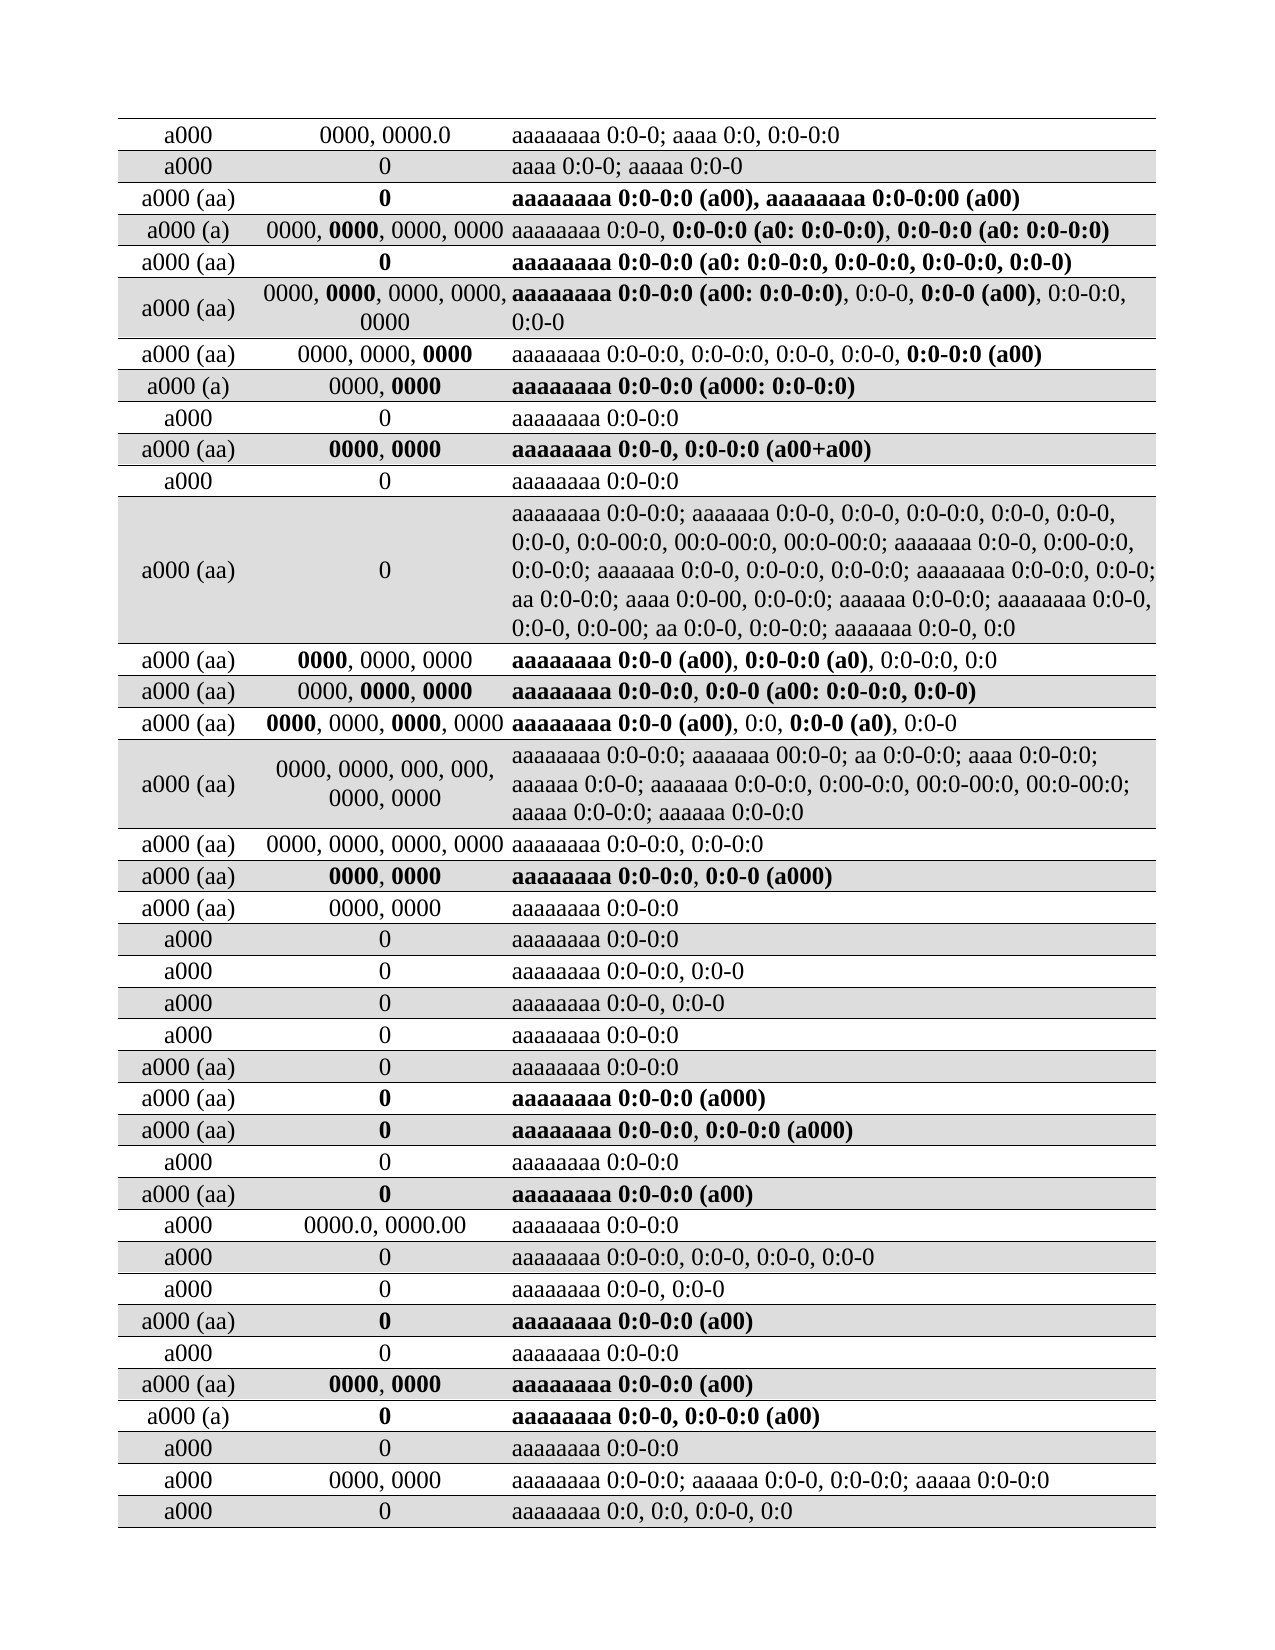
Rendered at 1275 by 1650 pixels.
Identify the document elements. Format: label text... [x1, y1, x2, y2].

table_cell 0 [258, 402, 512, 433]
table_cell 0 [258, 1401, 512, 1431]
table_cell a000 [118, 1146, 258, 1177]
table_cell a000 (aa) [118, 246, 258, 277]
table_cell a000 (aa) [118, 892, 258, 923]
table_cell aaaaaaaa 0:0-0:0, 0:0-0:0 (a000) [512, 1115, 1156, 1145]
table_cell aaaaaaaa 0:0-0:0 [512, 1051, 1156, 1082]
table_cell a000 (a) [118, 215, 258, 245]
table_cell aaaaaaaa 0:0-0, 0:0-0:0 (a0: 0:0-0:0), 0:0-0:0 (a0: 0:0-0:0) [512, 215, 1156, 245]
table_cell a000 (a) [118, 1401, 258, 1431]
table_cell a000 [118, 119, 258, 150]
table_cell aaaaaaaa 0:0-0:0 (a00: 0:0-0:0), 0:0-0, 0:0-0 (a00), 0:0-0:0, 0:0-0 [512, 278, 1156, 337]
table_cell a000 (aa) [118, 740, 258, 828]
table_cell aaaaaaaa 0:0-0:0 (a000: 0:0-0:0) [512, 370, 1156, 401]
table_cell 0 [258, 924, 512, 955]
table_cell 0000, 0000 [258, 434, 512, 464]
table_cell 0000, 0000 [258, 1464, 512, 1495]
table_cell aaaaaaaa 0:0-0:0 (a00) [512, 1369, 1156, 1399]
table_cell 0000, 0000.0 [258, 119, 512, 150]
table_cell 0 [258, 956, 512, 987]
table_cell a000 [118, 1210, 258, 1241]
table_cell 0000, 0000 [258, 892, 512, 923]
table_cell a000 [118, 1274, 258, 1304]
table_cell a000 (aa) [118, 676, 258, 707]
table_cell 0 [258, 1496, 512, 1527]
table_cell 0 [258, 1274, 512, 1304]
table_cell aaaaaaaa 0:0-0:0, 0:0-0:0 [512, 829, 1156, 859]
table_cell aaaaaaaa 0:0-0:0 [512, 1210, 1156, 1241]
table_cell aaaaaaaa 0:0-0:0, 0:0-0 [512, 956, 1156, 987]
table_cell 0 [258, 1019, 512, 1050]
table_cell aaaaaaaa 0:0-0, 0:0-0 [512, 988, 1156, 1018]
table_cell 0 [258, 1178, 512, 1209]
table_cell aaaaaaaa 0:0-0:0 [512, 466, 1156, 496]
table_cell a000 (aa) [118, 1369, 258, 1399]
table_cell a000 [118, 1496, 258, 1527]
table_cell a000 (aa) [118, 861, 258, 891]
table_cell aaaaaaaa 0:0-0:0; aaaaaaa 0:0-0, 0:0-0, 0:0-0:0, 0:0-0, 0:0-0, 0:0-0, 0:0-00:0, 00:0-00:0, 00:0-00:0; aaaaaaa 0:0-0, 0:00-0:0, 0:0-0:0; aaaaaaa 0:0-0, 0:0-0:0, 0:0-0:0; aaaaaaaa 0:0-0:0, 0:0-0; aa 0:0-0:0; aaaa 0:0-00, 0:0-0:0; aaaaaa 0:0-0:0; aaaaaaaa 0:0-0, 0:0-0, 0:0-00; aa 0:0-0, 0:0-0:0; aaaaaaa 0:0-0, 0:0 [512, 497, 1156, 643]
table_cell aaaaaaaa 0:0, 0:0, 0:0-0, 0:0 [512, 1496, 1156, 1527]
table_cell a000 (aa) [118, 1051, 258, 1082]
table_cell a000 (aa) [118, 339, 258, 369]
table_cell aaaaaaaa 0:0-0:0 (a00), aaaaaaaa 0:0-0:00 (a00) [512, 183, 1156, 213]
table_cell aaaa 0:0-0; aaaaa 0:0-0 [512, 151, 1156, 182]
table_cell 0 [258, 497, 512, 643]
table_cell a000 [118, 924, 258, 955]
table_cell 0 [258, 183, 512, 213]
table_cell a000 (aa) [118, 708, 258, 738]
table_cell aaaaaaaa 0:0-0:0 (a000) [512, 1083, 1156, 1114]
table_cell 0000, 0000, 000, 000, 0000, 0000 [258, 740, 512, 828]
table_cell aaaaaaaa 0:0-0:0 [512, 402, 1156, 433]
table_cell a000 [118, 956, 258, 987]
table_cell a000 (aa) [118, 644, 258, 675]
table_cell 0 [258, 1115, 512, 1145]
table_cell a000 (aa) [118, 1083, 258, 1114]
table_cell 0000, 0000 [258, 370, 512, 401]
table_cell a000 [118, 1432, 258, 1463]
table_cell aaaaaaaa 0:0-0:0; aaaaaa 0:0-0, 0:0-0:0; aaaaa 0:0-0:0 [512, 1464, 1156, 1495]
table_cell 0000, 0000, 0000 [258, 676, 512, 707]
table_cell aaaaaaaa 0:0-0:0, 0:0-0 (a00: 0:0-0:0, 0:0-0) [512, 676, 1156, 707]
table_cell aaaaaaaa 0:0-0:0 [512, 1146, 1156, 1177]
table_cell a000 [118, 1337, 258, 1368]
table_cell a000 [118, 402, 258, 433]
table_cell a000 (aa) [118, 829, 258, 859]
table_cell 0 [258, 1432, 512, 1463]
table_cell a000 [118, 1242, 258, 1272]
table_cell a000 (aa) [118, 434, 258, 464]
table_cell a000 (aa) [118, 497, 258, 643]
table_cell aaaaaaaa 0:0-0:0 (a00) [512, 1305, 1156, 1336]
table_cell 0000, 0000, 0000, 0000, 0000 [258, 278, 512, 337]
table_cell a000 (a) [118, 370, 258, 401]
table_cell 0 [258, 246, 512, 277]
table_cell 0000, 0000, 0000 [258, 339, 512, 369]
table_cell aaaaaaaa 0:0-0:0 [512, 924, 1156, 955]
table_cell 0000, 0000, 0000, 0000 [258, 829, 512, 859]
table_cell 0000.0, 0000.00 [258, 1210, 512, 1241]
table_cell a000 (aa) [118, 278, 258, 337]
table_cell aaaaaaaa 0:0-0:0 (a0: 0:0-0:0, 0:0-0:0, 0:0-0:0, 0:0-0) [512, 246, 1156, 277]
table_cell aaaaaaaa 0:0-0:0; aaaaaaa 00:0-0; aa 0:0-0:0; aaaa 0:0-0:0; aaaaaa 0:0-0; aaaaaaa 0:0-0:0, 0:00-0:0, 00:0-00:0, 00:0-00:0; aaaaa 0:0-0:0; aaaaaa 0:0-0:0 [512, 740, 1156, 828]
table_cell a000 (aa) [118, 1305, 258, 1336]
table_cell a000 (aa) [118, 183, 258, 213]
table_cell aaaaaaaa 0:0-0:0 [512, 1432, 1156, 1463]
table_cell 0 [258, 1242, 512, 1272]
table_cell aaaaaaaa 0:0-0, 0:0-0 [512, 1274, 1156, 1304]
table_cell 0000, 0000, 0000, 0000 [258, 215, 512, 245]
table_cell 0 [258, 1146, 512, 1177]
table_cell a000 [118, 151, 258, 182]
table_cell a000 (aa) [118, 1178, 258, 1209]
table_cell aaaaaaaa 0:0-0:0 [512, 1019, 1156, 1050]
table_cell a000 [118, 1464, 258, 1495]
table_cell 0000, 0000, 0000 [258, 644, 512, 675]
table_cell aaaaaaaa 0:0-0:0, 0:0-0, 0:0-0, 0:0-0 [512, 1242, 1156, 1272]
table_cell a000 [118, 988, 258, 1018]
table_cell aaaaaaaa 0:0-0, 0:0-0:0 (a00+a00) [512, 434, 1156, 464]
table_cell aaaaaaaa 0:0-0:0 (a00) [512, 1178, 1156, 1209]
table_cell a000 [118, 466, 258, 496]
table_cell 0 [258, 1305, 512, 1336]
table_cell aaaaaaaa 0:0-0, 0:0-0:0 (a00) [512, 1401, 1156, 1431]
table_cell aaaaaaaa 0:0-0:0, 0:0-0:0, 0:0-0, 0:0-0, 0:0-0:0 (a00) [512, 339, 1156, 369]
table_cell aaaaaaaa 0:0-0:0 [512, 1337, 1156, 1368]
table_cell aaaaaaaa 0:0-0; aaaa 0:0, 0:0-0:0 [512, 119, 1156, 150]
table_cell 0000, 0000 [258, 861, 512, 891]
table_cell aaaaaaaa 0:0-0:0, 0:0-0 (a000) [512, 861, 1156, 891]
table_cell a000 (aa) [118, 1115, 258, 1145]
table_cell 0 [258, 1337, 512, 1368]
table_cell a000 [118, 1019, 258, 1050]
table_cell 0 [258, 151, 512, 182]
table_cell 0000, 0000 [258, 1369, 512, 1399]
table_cell aaaaaaaa 0:0-0:0 [512, 892, 1156, 923]
table_cell aaaaaaaa 0:0-0 (a00), 0:0, 0:0-0 (a0), 0:0-0 [512, 708, 1156, 738]
table_cell 0000, 0000, 0000, 0000 [258, 708, 512, 738]
table_cell 0 [258, 988, 512, 1018]
table_cell 0 [258, 1051, 512, 1082]
table_cell 0 [258, 466, 512, 496]
table_cell aaaaaaaa 0:0-0 (a00), 0:0-0:0 (a0), 0:0-0:0, 0:0 [512, 644, 1156, 675]
table_cell 0 [258, 1083, 512, 1114]
